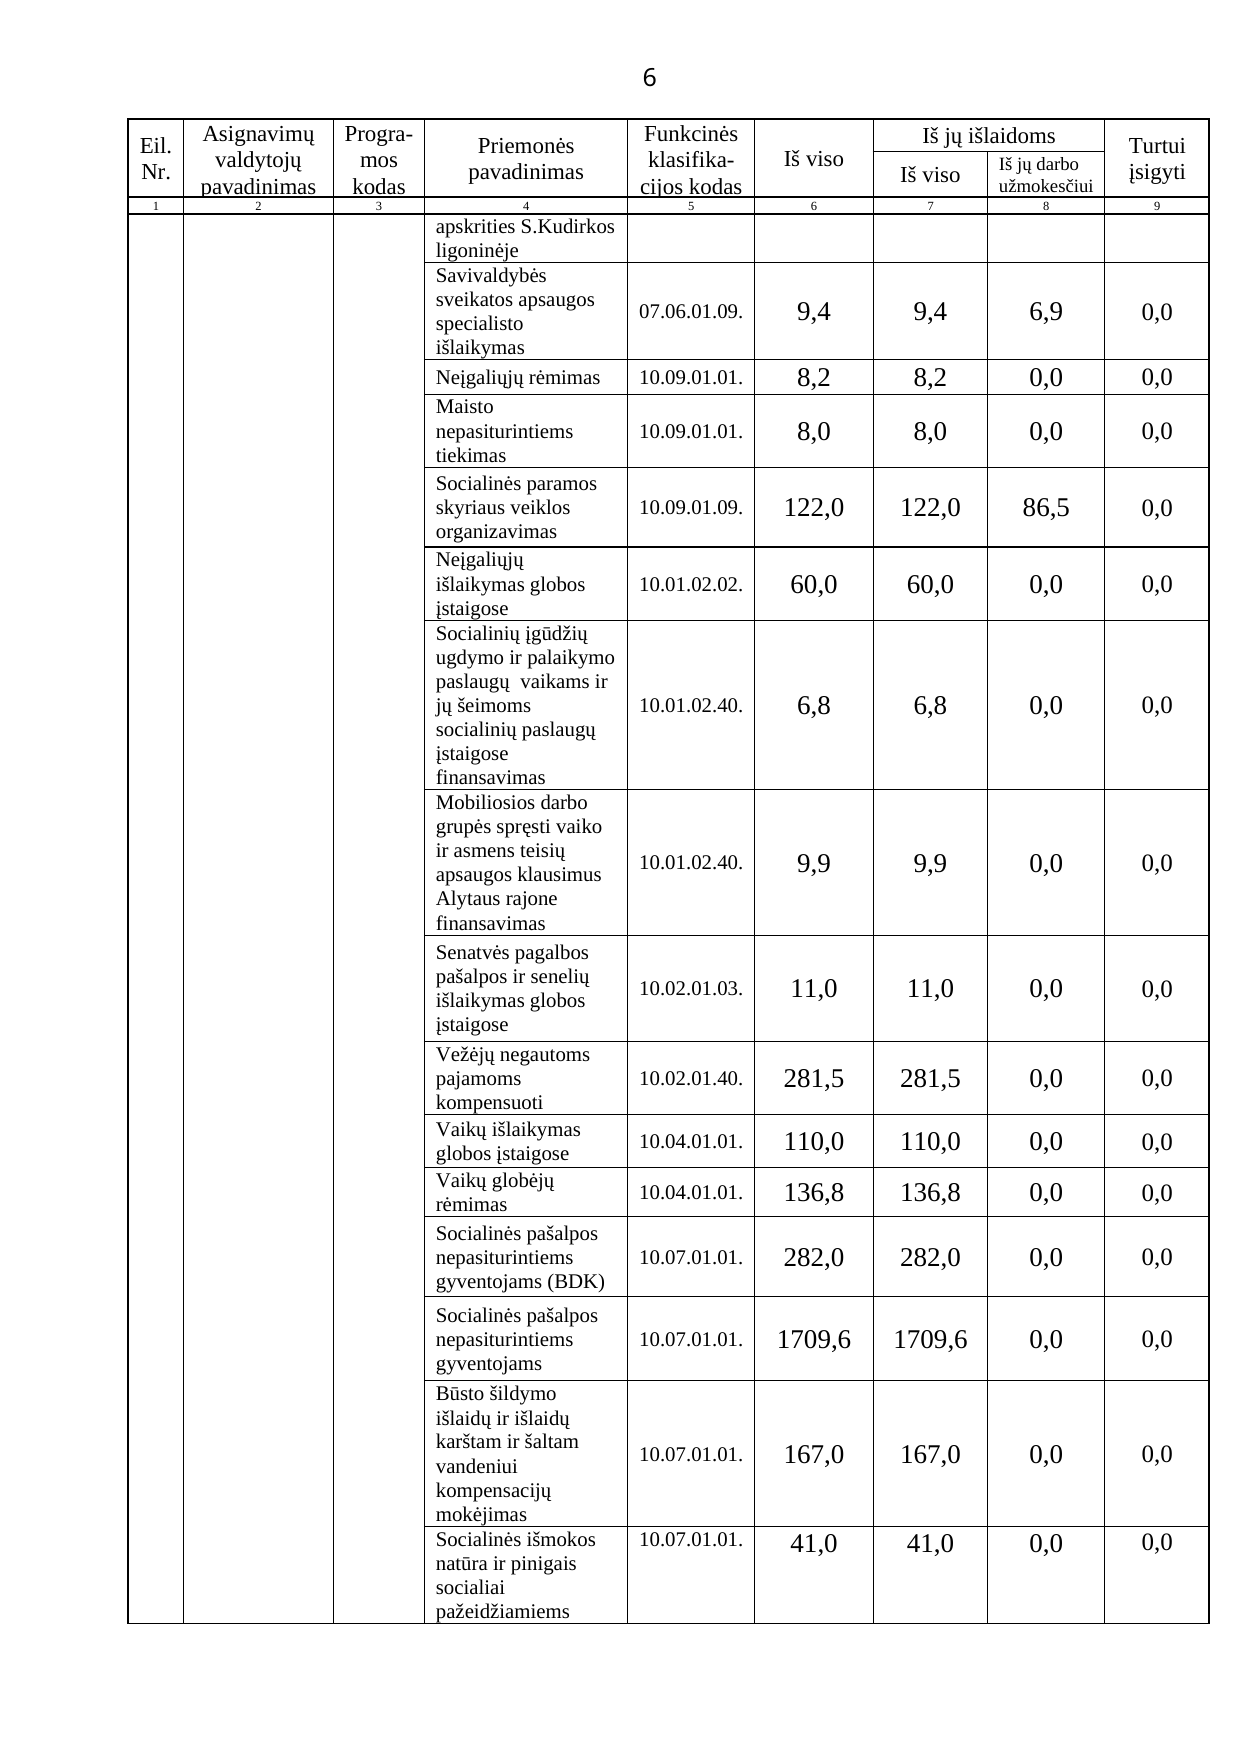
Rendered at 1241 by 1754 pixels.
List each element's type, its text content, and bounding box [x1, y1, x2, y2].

table_cell 0,0 [988, 936, 1104, 1041]
table_cell 10.07.01.01. [628, 1527, 754, 1623]
table_cell 282,0 [874, 1217, 987, 1296]
table_cell 10.09.01.09. [628, 468, 754, 546]
table_cell 10.07.01.01. [628, 1381, 754, 1526]
table_cell 10.01.02.02. [628, 548, 754, 619]
table_cell 9,4 [874, 263, 987, 359]
table_cell Vaikų globėjų rėmimas [425, 1168, 627, 1216]
table_cell [755, 215, 873, 262]
table_cell 9,4 [755, 263, 873, 359]
table_cell 136,8 [874, 1168, 987, 1216]
table_cell 8,0 [874, 395, 987, 467]
table_cell 0,0 [988, 360, 1104, 393]
table_cell 0,0 [1105, 1527, 1208, 1623]
table_cell 0,0 [988, 1168, 1104, 1216]
table_cell Senatvės pagalbos pašalpos ir senelių išlaikymas globos įstaigose [425, 936, 627, 1041]
table_cell 0,0 [1105, 395, 1208, 467]
table_cell 0,0 [1105, 1217, 1208, 1296]
table_cell 10.04.01.01. [628, 1168, 754, 1216]
table_cell 10.09.01.01. [628, 360, 754, 393]
table_cell 8,2 [755, 360, 873, 393]
table_cell 6,8 [755, 621, 873, 789]
table_cell 7 [874, 198, 987, 213]
table_cell 07.06.01.09. [628, 263, 754, 359]
table_cell 8 [988, 198, 1104, 213]
table_cell 1709,6 [755, 1297, 873, 1380]
table_cell Socialinės paramos skyriaus veiklos organizavimas [425, 468, 627, 546]
table_cell 0,0 [1105, 936, 1208, 1041]
table_cell 11,0 [755, 936, 873, 1041]
table_cell 10.09.01.01. [628, 395, 754, 467]
table_cell Iš jų darbo užmokesčiui [988, 152, 1104, 196]
table_cell Savivaldybės sveikatos apsaugos specialisto išlaikymas [425, 263, 627, 359]
table_cell [129, 215, 183, 1623]
table_cell 0,0 [1105, 548, 1208, 619]
table_cell 136,8 [755, 1168, 873, 1216]
table_cell 0,0 [988, 1115, 1104, 1167]
table_cell Maisto nepasiturintiems tiekimas [425, 395, 627, 467]
table_cell 0,0 [1105, 1381, 1208, 1526]
table_cell 10.01.02.40. [628, 790, 754, 934]
table_cell 1 [129, 198, 183, 213]
table_cell Socialinės pašalpos nepasiturintiems gyventojams [425, 1297, 627, 1380]
table_cell 3 [334, 198, 424, 213]
table_cell 1709,6 [874, 1297, 987, 1380]
table_cell 10.02.01.40. [628, 1042, 754, 1114]
table_cell 110,0 [874, 1115, 987, 1167]
table_cell 86,5 [988, 468, 1104, 546]
table_cell 0,0 [988, 1217, 1104, 1296]
table_cell 0,0 [1105, 360, 1208, 393]
table_cell 0,0 [1105, 1115, 1208, 1167]
table_cell 0,0 [988, 1527, 1104, 1623]
table_cell 6,9 [988, 263, 1104, 359]
table_cell 0,0 [1105, 263, 1208, 359]
table_cell Vežėjų negautoms pajamoms kompensuoti [425, 1042, 627, 1114]
table_header Eil. Nr. [129, 120, 183, 196]
table_cell 0,0 [988, 790, 1104, 934]
table_cell [628, 215, 754, 262]
table_cell 281,5 [874, 1042, 987, 1114]
table_cell Mobiliosios darbo grupės spręsti vaiko ir asmens teisių apsaugos klausimus Alytaus rajone finansavimas [425, 790, 627, 934]
table_cell Neįgaliųjų rėmimas [425, 360, 627, 393]
table_cell Vaikų išlaikymas globos įstaigose [425, 1115, 627, 1167]
table_header Iš viso [755, 120, 873, 196]
table_cell 0,0 [988, 1381, 1104, 1526]
table_cell 282,0 [755, 1217, 873, 1296]
table_cell 0,0 [988, 395, 1104, 467]
table_cell 0,0 [1105, 1297, 1208, 1380]
table_cell Būsto šildymo išlaidų ir išlaidų karštam ir šaltam vandeniui kompensacijų mokėjimas [425, 1381, 627, 1526]
table_cell 0,0 [1105, 1168, 1208, 1216]
table_cell 0,0 [1105, 468, 1208, 546]
table_cell 0,0 [1105, 621, 1208, 789]
table_cell 10.07.01.01. [628, 1217, 754, 1296]
table_cell apskrities S.Kudirkos ligoninėje [425, 215, 627, 262]
table_cell 10.01.02.40. [628, 621, 754, 789]
table_header Progra-mos kodas [334, 120, 424, 196]
table_cell 2 [184, 198, 333, 213]
table_header Iš jų išlaidoms [874, 120, 1104, 151]
table_cell Neįgaliųjų išlaikymas globos įstaigose [425, 548, 627, 619]
table_cell 5 [628, 198, 754, 213]
table_cell Socialinės išmokos natūra ir pinigais socialiai pažeidžiamiems [425, 1527, 627, 1623]
table_cell [334, 215, 424, 1623]
table_cell [184, 215, 333, 1623]
table_header Turtui įsigyti [1105, 120, 1208, 196]
table_cell 167,0 [755, 1381, 873, 1526]
table_header Priemonės pavadinimas [425, 120, 627, 196]
table_cell 0,0 [1105, 790, 1208, 934]
table_cell 6,8 [874, 621, 987, 789]
table_cell [874, 215, 987, 262]
table_cell 0,0 [1105, 1042, 1208, 1114]
table_cell 41,0 [755, 1527, 873, 1623]
table_cell 10.02.01.03. [628, 936, 754, 1041]
table_cell 60,0 [755, 548, 873, 619]
table_cell 41,0 [874, 1527, 987, 1623]
table_cell 0,0 [988, 621, 1104, 789]
table_cell [988, 215, 1104, 262]
table_cell 0,0 [988, 1042, 1104, 1114]
table_cell 6 [755, 198, 873, 213]
table_cell 8,2 [874, 360, 987, 393]
table_cell 4 [425, 198, 627, 213]
table_cell 0,0 [988, 1297, 1104, 1380]
table_cell 122,0 [874, 468, 987, 546]
table_cell 167,0 [874, 1381, 987, 1526]
table_cell [1105, 215, 1208, 262]
table_cell 9 [1105, 198, 1208, 213]
table_cell 9,9 [874, 790, 987, 934]
table_cell 122,0 [755, 468, 873, 546]
table_cell 9,9 [755, 790, 873, 934]
table_cell 10.07.01.01. [628, 1297, 754, 1380]
table_cell 11,0 [874, 936, 987, 1041]
table_cell Socialinių įgūdžių ugdymo ir palaikymo paslaugų vaikams ir jų šeimoms socialinių paslaugų įstaigose finansavimas [425, 621, 627, 789]
table_cell 281,5 [755, 1042, 873, 1114]
table_cell 8,0 [755, 395, 873, 467]
table_cell 0,0 [988, 548, 1104, 619]
table_cell 110,0 [755, 1115, 873, 1167]
table_cell Socialinės pašalpos nepasiturintiems gyventojams (BDK) [425, 1217, 627, 1296]
table_header Funkcinės klasifika-cijos kodas [628, 120, 754, 196]
table_cell 10.04.01.01. [628, 1115, 754, 1167]
table_cell Iš viso [874, 152, 987, 196]
table_header Asignavimų valdytojų pavadinimas [184, 120, 333, 196]
table_cell 60,0 [874, 548, 987, 619]
